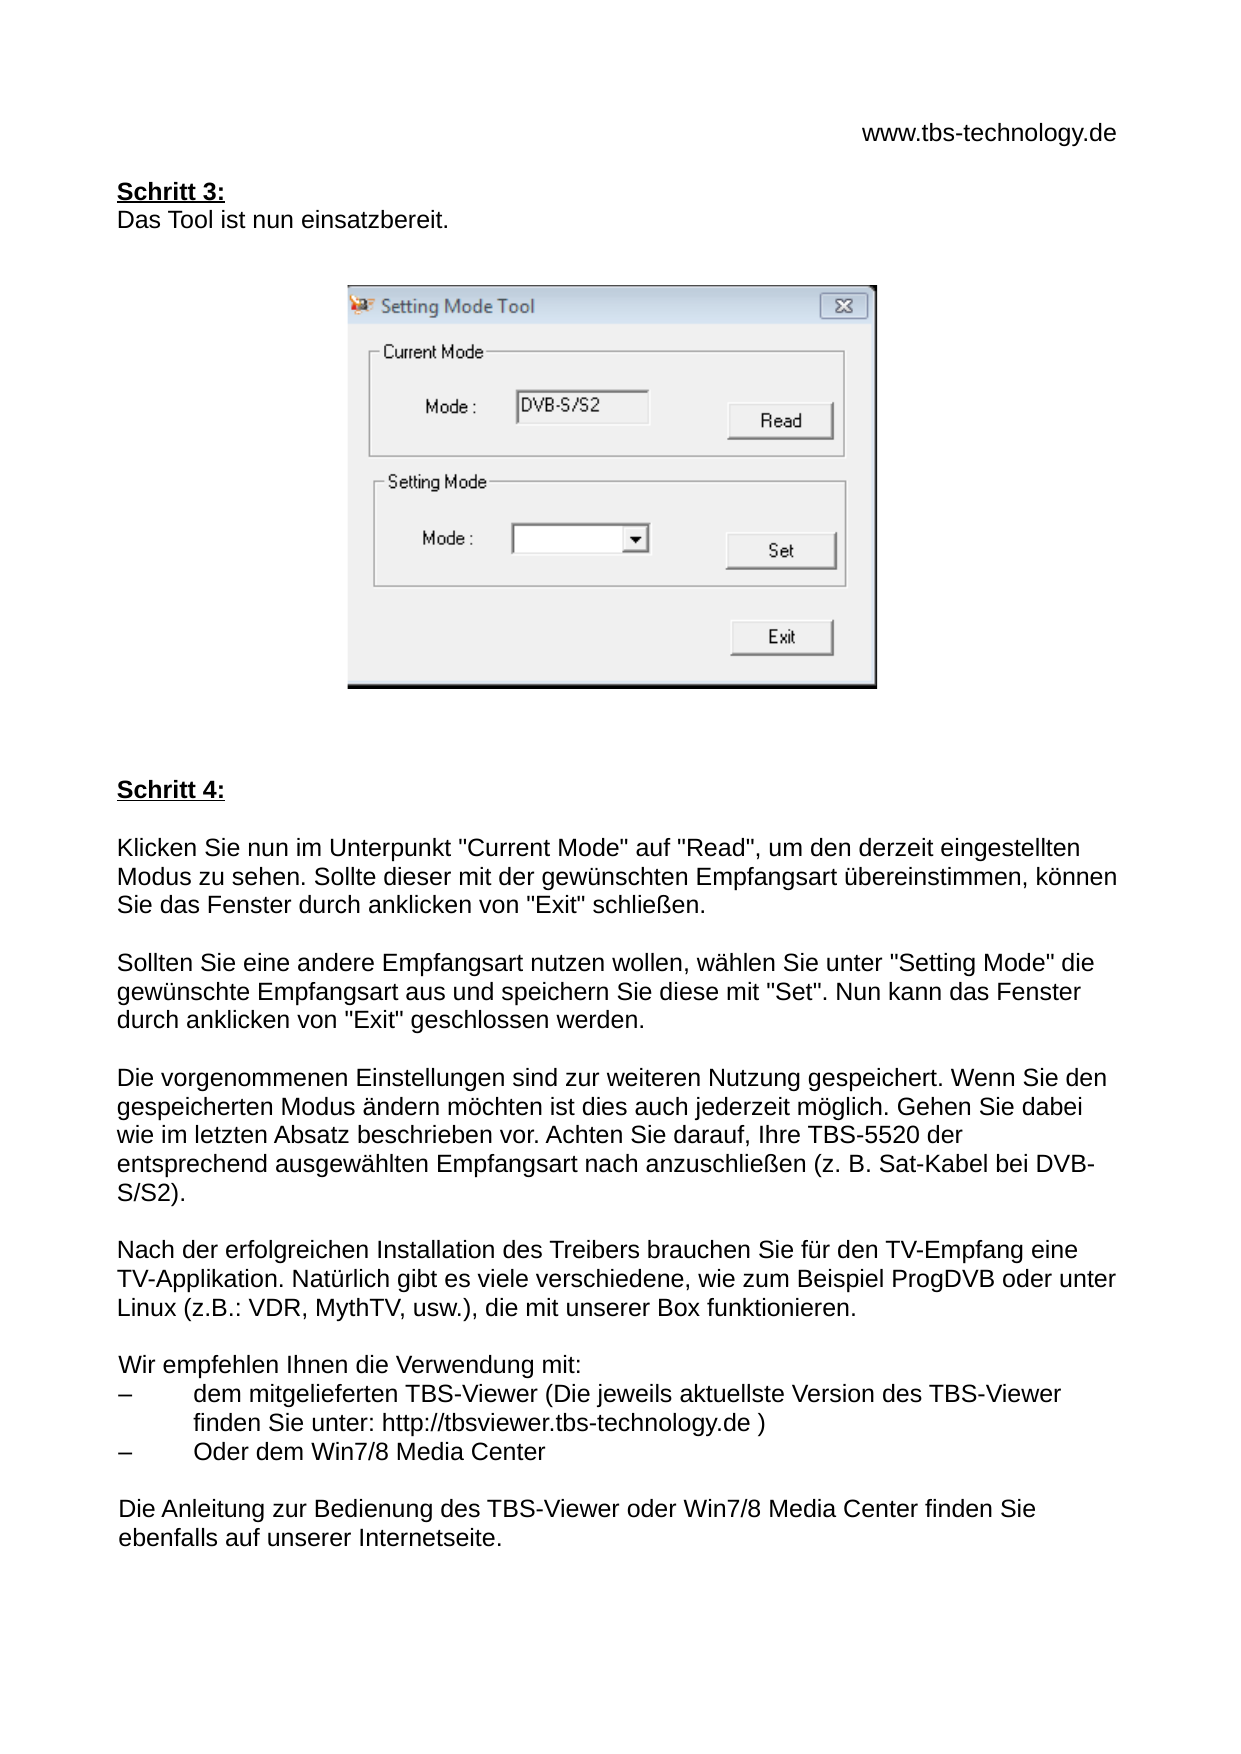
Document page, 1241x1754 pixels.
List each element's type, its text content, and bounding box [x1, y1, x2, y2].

text Sollten Sie eine andere Empfangsart nutzen wollen, wählen Sie unter "Setting Mode" die gewünschte Empfangsart aus und speichern Sie diese mit "Set". Nun kann das Fenster durch anklicken von "Exit" geschlossen werden. [118, 948, 1122, 1034]
text Schritt 3: [118, 176, 1122, 205]
list Oder dem Win7/8 Media Center [118, 1437, 1120, 1465]
text Das Tool ist nun einsatzbereit. [118, 205, 1122, 234]
text Wir empfehlen Ihnen die Verwendung mit: [118, 1350, 1120, 1379]
list dem mitgelieferten TBS-Viewer (Die jeweils aktuellste Version des TBS-Viewer finden Sie unter: http://tbsviewer.tbs-technology.de ) [118, 1379, 1120, 1437]
text Die vorgenommenen Einstellungen sind zur weiteren Nutzung gespeichert. Wenn Sie den gespeicherten Modus ändern möchten ist dies auch jederzeit möglich. Gehen Sie dabei wie im letzten Absatz beschrieben vor. Achten Sie darauf, Ihre TBS-5520 der entsprechend ausgewählten Empfangsart nach anzuschließen (z. B. Sat-Kabel bei DVB-S/S2). [118, 1063, 1122, 1206]
picture [347, 285, 878, 689]
text Klicken Sie nun im Unterpunkt "Current Mode" auf "Read", um den derzeit eingestellten Modus zu sehen. Sollte dieser mit der gewünschten Empfangsart übereinstimmen, können Sie das Fenster durch anklicken von "Exit" schließen. [118, 833, 1122, 919]
text Nach der erfolgreichen Installation des Treibers brauchen Sie für den TV-Empfang eine TV-Applikation. Natürlich gibt es viele verschiedene, wie zum Beispiel ProgDVB oder unter Linux (z.B.: VDR, MythTV, usw.), die mit unserer Box funktionieren. [118, 1235, 1122, 1321]
list Die Anleitung zur Bedienung des TBS-Viewer oder Win7/8 Media Center finden Sie ebenfalls auf unserer Internetseite. [118, 1494, 1120, 1552]
text Schritt 4: [118, 775, 1122, 804]
